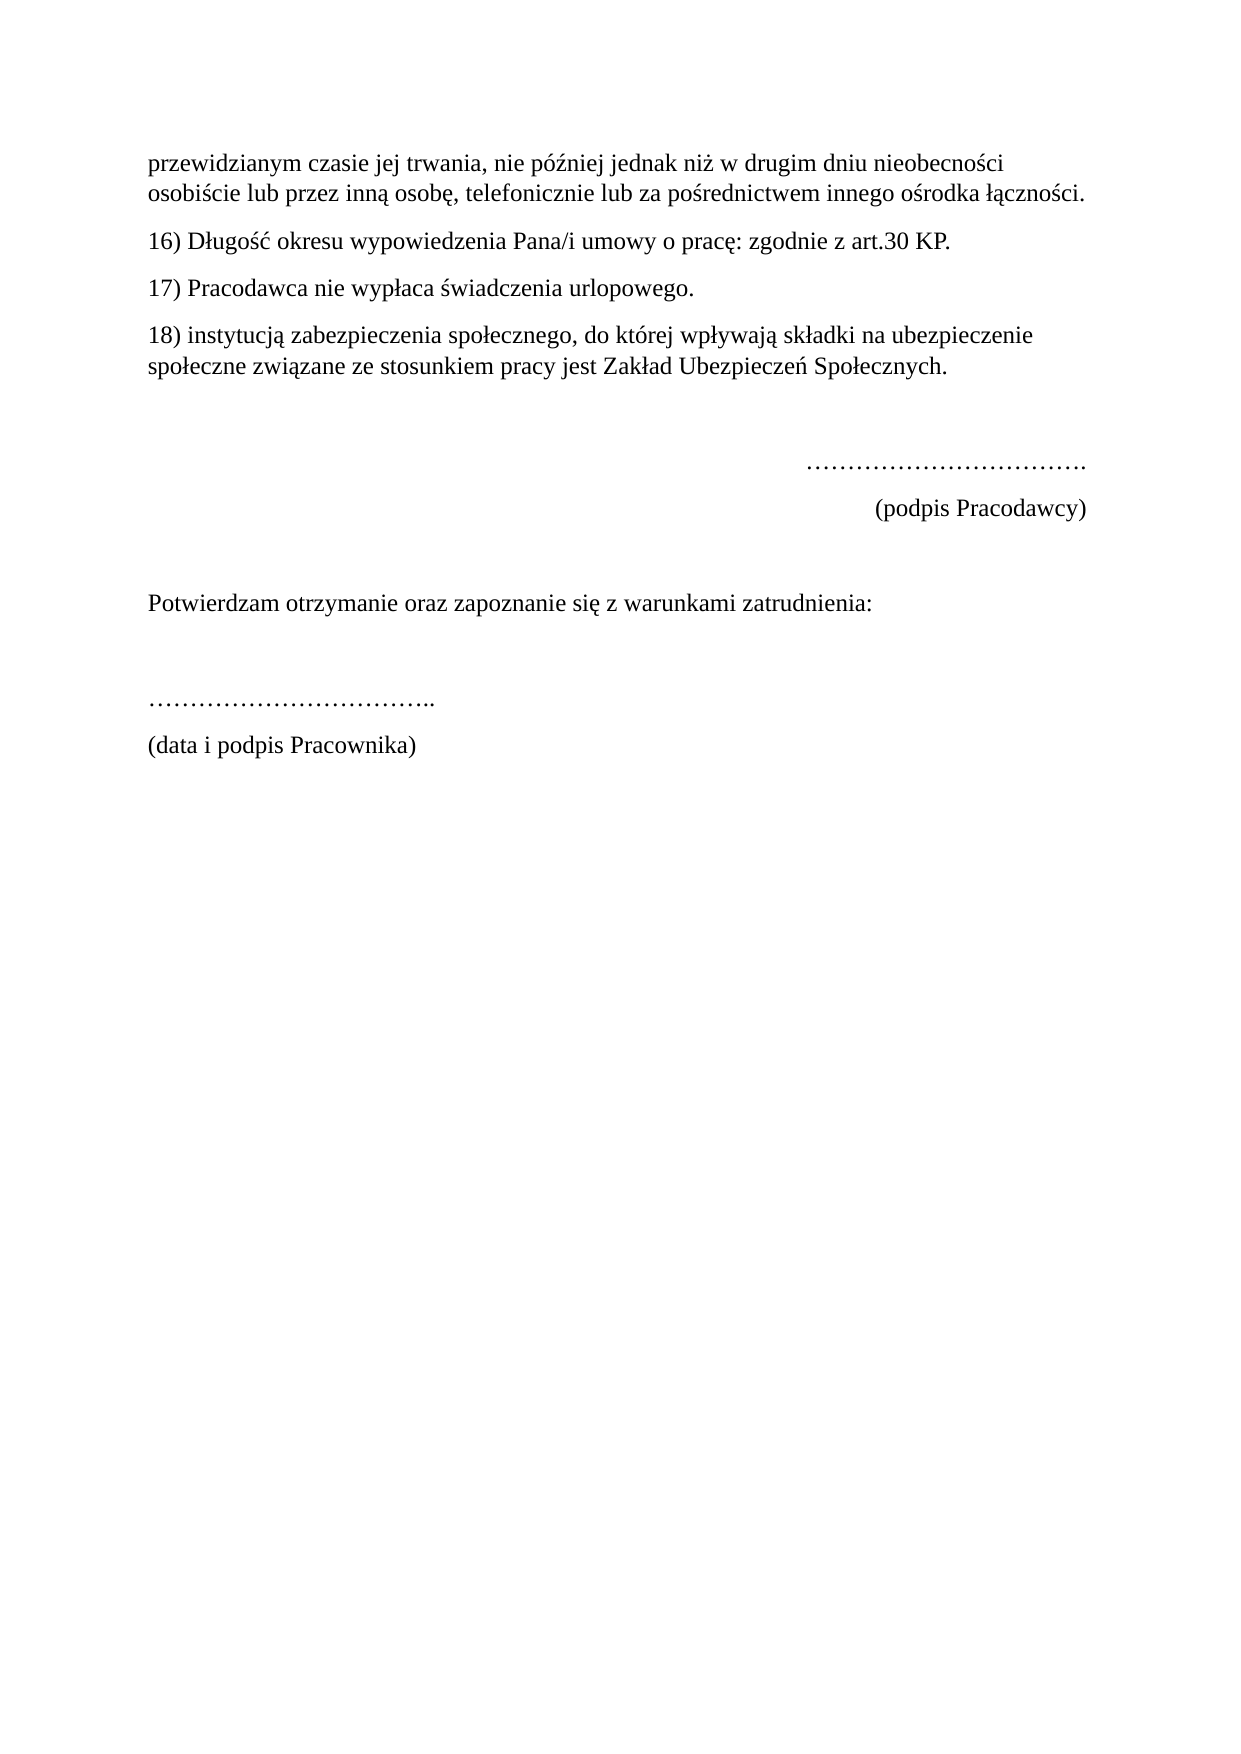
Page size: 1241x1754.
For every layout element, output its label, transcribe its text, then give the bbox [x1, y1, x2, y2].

text (data i podpis Pracownika) [148, 730, 1093, 759]
text 16) Długość okresu wypowiedzenia Pana/i umowy o pracę: zgodnie z art.30 KP. [148, 226, 1093, 254]
text ……………………………. [148, 446, 1093, 475]
text 17) Pracodawca nie wypłaca świadczenia urlopowego. [148, 273, 1093, 302]
text …………………………….. [148, 683, 1093, 712]
text (podpis Pracodawcy) [148, 493, 1093, 522]
text przewidzianym czasie jej trwania, nie później jednak niż w drugim dniu nieobecności osobiście lub przez inną osobę, telefonicznie lub za pośrednictwem innego ośrodka łączności. [148, 148, 1093, 207]
text 18) instytucją zabezpieczenia społecznego, do której wpływają składki na ubezpieczenie społeczne związane ze stosunkiem pracy jest Zakład Ubezpieczeń Społecznych. [148, 321, 1093, 380]
text Potwierdzam otrzymanie oraz zapoznanie się z warunkami zatrudnienia: [148, 588, 1093, 617]
